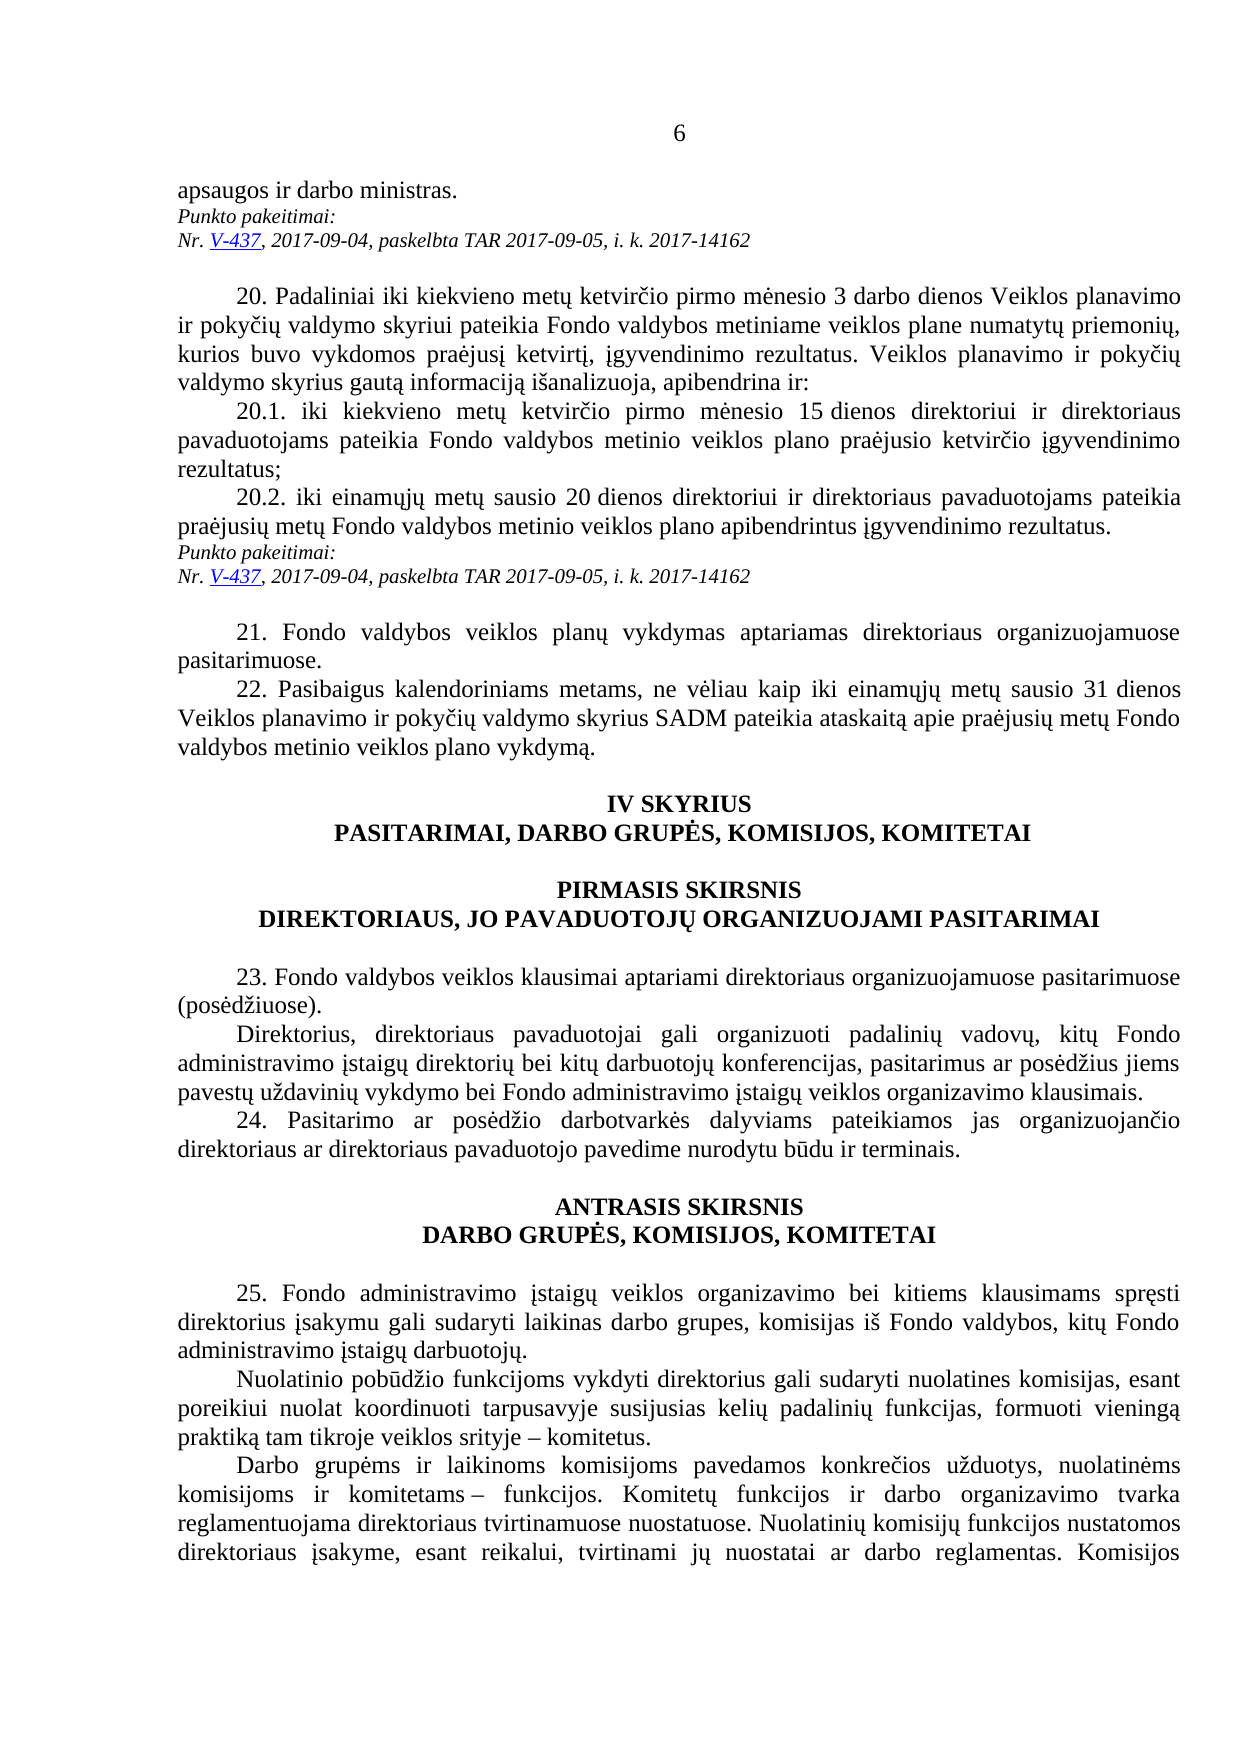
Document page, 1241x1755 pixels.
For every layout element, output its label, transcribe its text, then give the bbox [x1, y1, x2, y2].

text Direktorius, direktoriaus pavaduotojai gali organizuoti padalinių vadovų, kitų Fondo administravimo įstaigų direktorių bei kitų darbuotojų konferencijas, pasitarimus ar posėdžius jiems pavestų uždavinių vykdymo bei Fondo administravimo įstaigų veiklos organizavimo klausimais. [177, 1019, 1181, 1106]
text Nuolatinio pobūdžio funkcijoms vykdyti direktorius gali sudaryti nuolatines komisijas, esant poreikiui nuolat koordinuoti tarpusavyje susijusias kelių padalinių funkcijas, formuoti vieningą praktiką tam tikroje veiklos srityje – komitetus. [177, 1364, 1181, 1451]
text Nr. V-437, 2017-09-04, paskelbta TAR 2017-09-05, i. k. 2017-14162 [177, 228, 1181, 252]
text Pasitarimai, darbo grupės, komisijos, komitetai [177, 818, 1181, 847]
text pirmasis skirsnis [177, 876, 1181, 904]
text 23. Fondo valdybos veiklos klausimai aptariami direktoriaus organizuojamuose pasitarimuose (posėdžiuose). [177, 962, 1181, 1019]
text 25. Fondo administravimo įstaigų veiklos organizavimo bei kitiems klausimams spręsti direktorius įsakymu gali sudaryti laikinas darbo grupes, komisijas iš Fondo valdybos, kitų Fondo administravimo įstaigų darbuotojų. [177, 1278, 1181, 1364]
text 20.1. iki kiekvieno metų ketvirčio pirmo mėnesio 15 dienos direktoriui ir direktoriaus pavaduotojams pateikia Fondo valdybos metinio veiklos plano praėjusio ketvirčio įgyvendinimo rezultatus; [177, 396, 1181, 482]
text 24. Pasitarimo ar posėdžio darbotvarkės dalyviams pateikiamos jas organizuojančio direktoriaus ar direktoriaus pavaduotojo pavedime nurodytu būdu ir terminais. [177, 1106, 1181, 1163]
text apsaugos ir darbo ministras. [177, 176, 1181, 204]
text Nr. V-437, 2017-09-04, paskelbta TAR 2017-09-05, i. k. 2017-14162 [177, 564, 1181, 588]
text darbo grupės, komisijos, komitetai [177, 1221, 1181, 1249]
text 20. Padaliniai iki kiekvieno metų ketvirčio pirmo mėnesio 3 darbo dienos Veiklos planavimo ir pokyčių valdymo skyriui pateikia Fondo valdybos metiniame veiklos plane numatytų priemonių, kurios buvo vykdomos praėjusį ketvirtį, įgyvendinimo rezultatus. Veiklos planavimo ir pokyčių valdymo skyrius gautą informaciją išanalizuoja, apibendrina ir: [177, 281, 1181, 396]
text antrasis skirsnis [177, 1192, 1181, 1221]
text Darbo grupėms ir laikinoms komisijoms pavedamos konkrečios užduotys, nuolatinėms komisijoms ir komitetams – funkcijos. Komitetų funkcijos ir darbo organizavimo tvarka reglamentuojama direktoriaus tvirtinamuose nuostatuose. Nuolatinių komisijų funkcijos nustatomos direktoriaus įsakyme, esant reikalui, tvirtinami jų nuostatai ar darbo reglamentas. Komisijos [177, 1451, 1181, 1566]
text 22. Pasibaigus kalendoriniams metams, ne vėliau kaip iki einamųjų metų sausio 31 dienos Veiklos planavimo ir pokyčių valdymo skyrius SADM pateikia ataskaitą apie praėjusių metų Fondo valdybos metinio veiklos plano vykdymą. [177, 674, 1181, 761]
text direktoriaus, jo pavaduotojų organizuojami pasitarimai [177, 904, 1181, 933]
text 20.2. iki einamųjų metų sausio 20 dienos direktoriui ir direktoriaus pavaduotojams pateikia praėjusių metų Fondo valdybos metinio veiklos plano apibendrintus įgyvendinimo rezultatus. [177, 482, 1181, 540]
text 21. Fondo valdybos veiklos planų vykdymas aptariamas direktoriaus organizuojamuose pasitarimuose. [177, 617, 1181, 674]
text Punkto pakeitimai: [177, 204, 1181, 228]
text Punkto pakeitimai: [177, 540, 1181, 564]
text IV skyrius [177, 789, 1181, 818]
